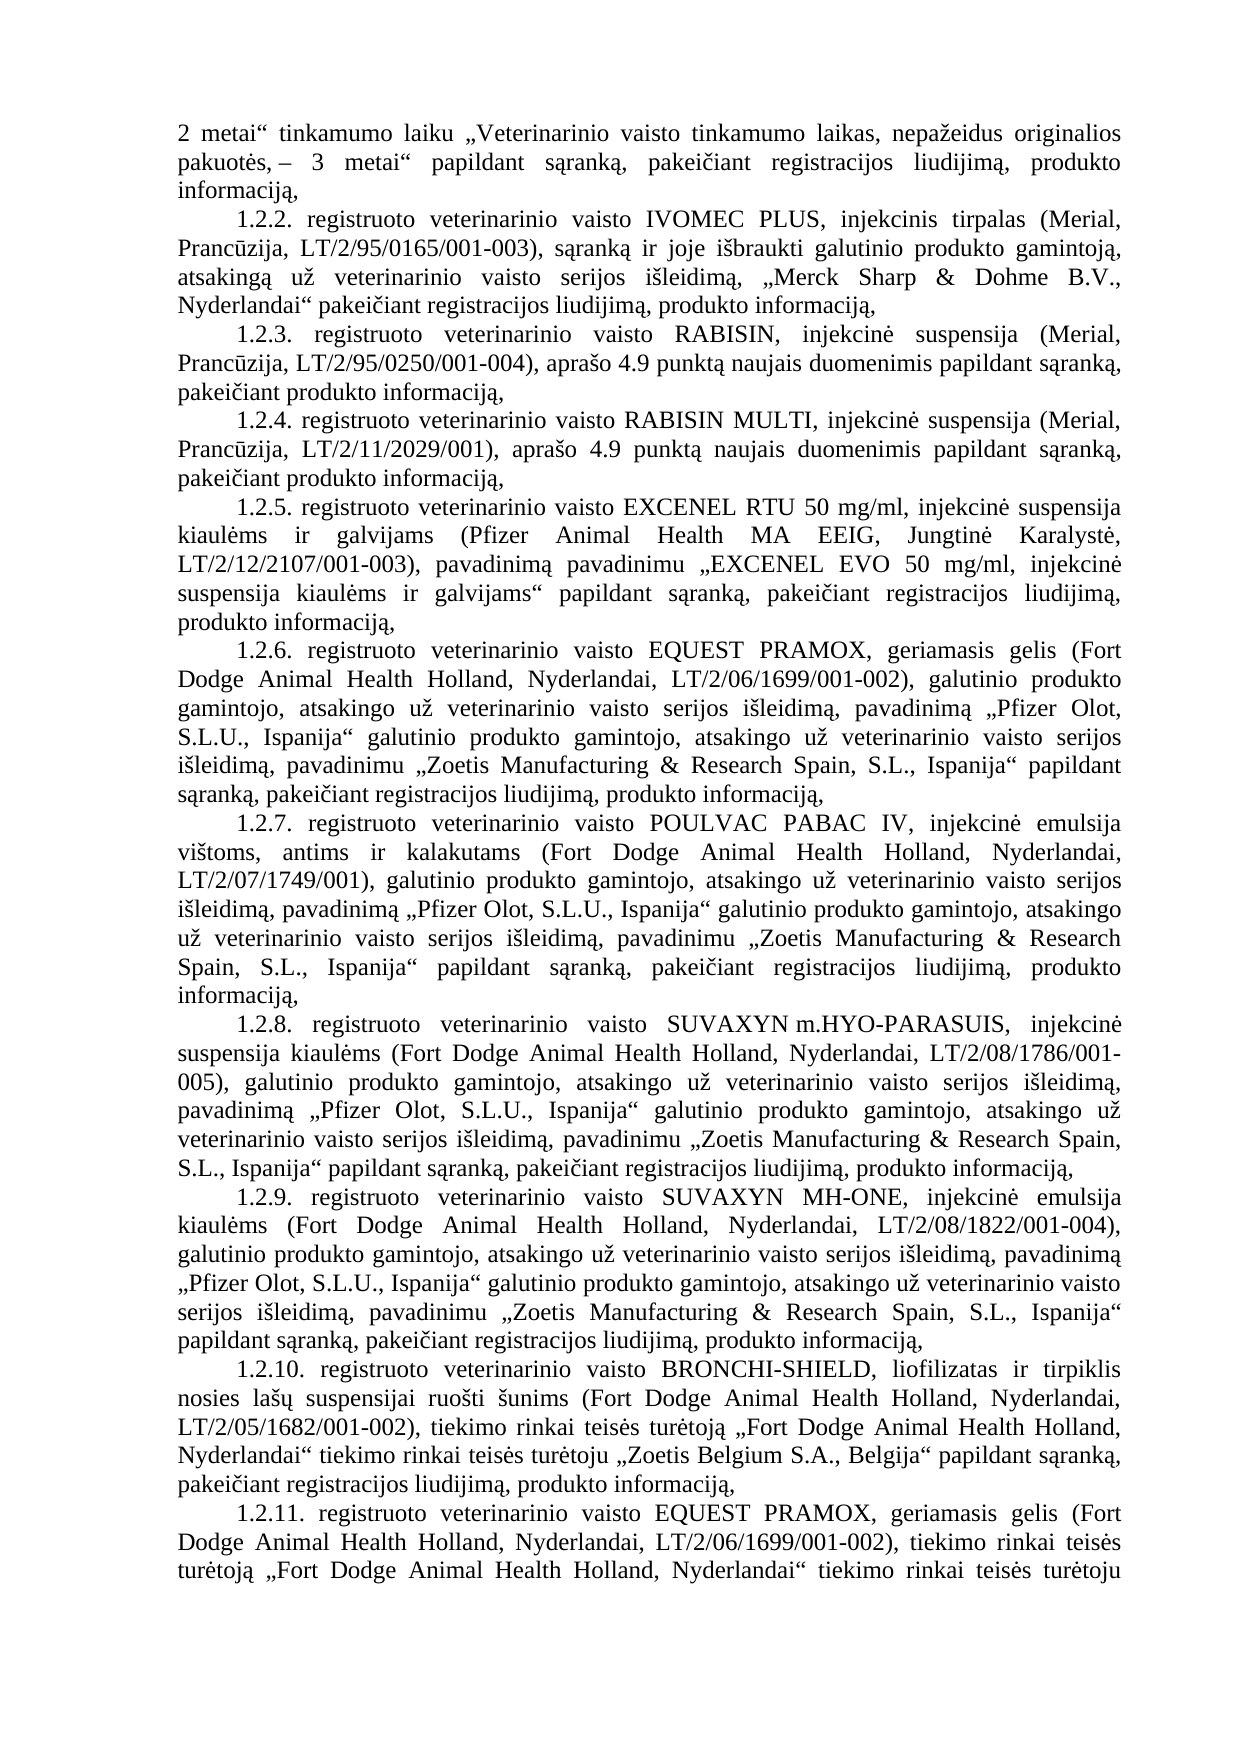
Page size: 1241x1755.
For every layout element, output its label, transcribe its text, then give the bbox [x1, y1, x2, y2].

text 2 metai“ tinkamumo laiku „Veterinarinio vaisto tinkamumo laikas, nepažeidus originalios pakuotės, – 3 metai“ papildant sąranką, pakeičiant registracijos liudijimą, produkto informaciją, [177, 118, 1122, 204]
text 1.2.2. registruoto veterinarinio vaisto IVOMEC PLUS, injekcinis tirpalas (Merial, Prancūzija, LT/2/95/0165/001-003), sąranką ir joje išbraukti galutinio produkto gamintoją, atsakingą už veterinarinio vaisto serijos išleidimą, „Merck Sharp & Dohme B.V., Nyderlandai“ pakeičiant registracijos liudijimą, produkto informaciją, [177, 204, 1122, 319]
text 1.2.10. registruoto veterinarinio vaisto BRONCHI-SHIELD, liofilizatas ir tirpiklis nosies lašų suspensijai ruošti šunims (Fort Dodge Animal Health Holland, Nyderlandai, LT/2/05/1682/001-002), tiekimo rinkai teisės turėtoją „Fort Dodge Animal Health Holland, Nyderlandai“ tiekimo rinkai teisės turėtoju „Zoetis Belgium S.A., Belgija“ papildant sąranką, pakeičiant registracijos liudijimą, produkto informaciją, [177, 1354, 1122, 1498]
text 1.2.7. registruoto veterinarinio vaisto POULVAC PABAC IV, injekcinė emulsija vištoms, antims ir kalakutams (Fort Dodge Animal Health Holland, Nyderlandai, LT/2/07/1749/001), galutinio produkto gamintojo, atsakingo už veterinarinio vaisto serijos išleidimą, pavadinimą „Pfizer Olot, S.L.U., Ispanija“ galutinio produkto gamintojo, atsakingo už veterinarinio vaisto serijos išleidimą, pavadinimu „Zoetis Manufacturing & Research Spain, S.L., Ispanija“ papildant sąranką, pakeičiant registracijos liudijimą, produkto informaciją, [177, 808, 1122, 1009]
text 1.2.8. registruoto veterinarinio vaisto SUVAXYN m.HYO-PARASUIS, injekcinė suspensija kiaulėms (Fort Dodge Animal Health Holland, Nyderlandai, LT/2/08/1786/001-005), galutinio produkto gamintojo, atsakingo už veterinarinio vaisto serijos išleidimą, pavadinimą „Pfizer Olot, S.L.U., Ispanija“ galutinio produkto gamintojo, atsakingo už veterinarinio vaisto serijos išleidimą, pavadinimu „Zoetis Manufacturing & Research Spain, S.L., Ispanija“ papildant sąranką, pakeičiant registracijos liudijimą, produkto informaciją, [177, 1009, 1122, 1182]
text 1.2.4. registruoto veterinarinio vaisto RABISIN MULTI, injekcinė suspensija (Merial, Prancūzija, LT/2/11/2029/001), aprašo 4.9 punktą naujais duomenimis papildant sąranką, pakeičiant produkto informaciją, [177, 406, 1122, 492]
text 1.2.11. registruoto veterinarinio vaisto EQUEST PRAMOX, geriamasis gelis (Fort Dodge Animal Health Holland, Nyderlandai, LT/2/06/1699/001-002), tiekimo rinkai teisės turėtoją „Fort Dodge Animal Health Holland, Nyderlandai“ tiekimo rinkai teisės turėtoju [177, 1498, 1122, 1584]
text 1.2.6. registruoto veterinarinio vaisto EQUEST PRAMOX, geriamasis gelis (Fort Dodge Animal Health Holland, Nyderlandai, LT/2/06/1699/001-002), galutinio produkto gamintojo, atsakingo už veterinarinio vaisto serijos išleidimą, pavadinimą „Pfizer Olot, S.L.U., Ispanija“ galutinio produkto gamintojo, atsakingo už veterinarinio vaisto serijos išleidimą, pavadinimu „Zoetis Manufacturing & Research Spain, S.L., Ispanija“ papildant sąranką, pakeičiant registracijos liudijimą, produkto informaciją, [177, 636, 1122, 808]
text 1.2.3. registruoto veterinarinio vaisto RABISIN, injekcinė suspensija (Merial, Prancūzija, LT/2/95/0250/001-004), aprašo 4.9 punktą naujais duomenimis papildant sąranką, pakeičiant produkto informaciją, [177, 319, 1122, 406]
text 1.2.9. registruoto veterinarinio vaisto SUVAXYN MH-ONE, injekcinė emulsija kiaulėms (Fort Dodge Animal Health Holland, Nyderlandai, LT/2/08/1822/001-004), galutinio produkto gamintojo, atsakingo už veterinarinio vaisto serijos išleidimą, pavadinimą „Pfizer Olot, S.L.U., Ispanija“ galutinio produkto gamintojo, atsakingo už veterinarinio vaisto serijos išleidimą, pavadinimu „Zoetis Manufacturing & Research Spain, S.L., Ispanija“ papildant sąranką, pakeičiant registracijos liudijimą, produkto informaciją, [177, 1182, 1122, 1354]
text 1.2.5. registruoto veterinarinio vaisto EXCENEL RTU 50 mg/ml, injekcinė suspensija kiaulėms ir galvijams (Pfizer Animal Health MA EEIG, Jungtinė Karalystė, LT/2/12/2107/001-003), pavadinimą pavadinimu „EXCENEL EVO 50 mg/ml, injekcinė suspensija kiaulėms ir galvijams“ papildant sąranką, pakeičiant registracijos liudijimą, produkto informaciją, [177, 492, 1122, 636]
